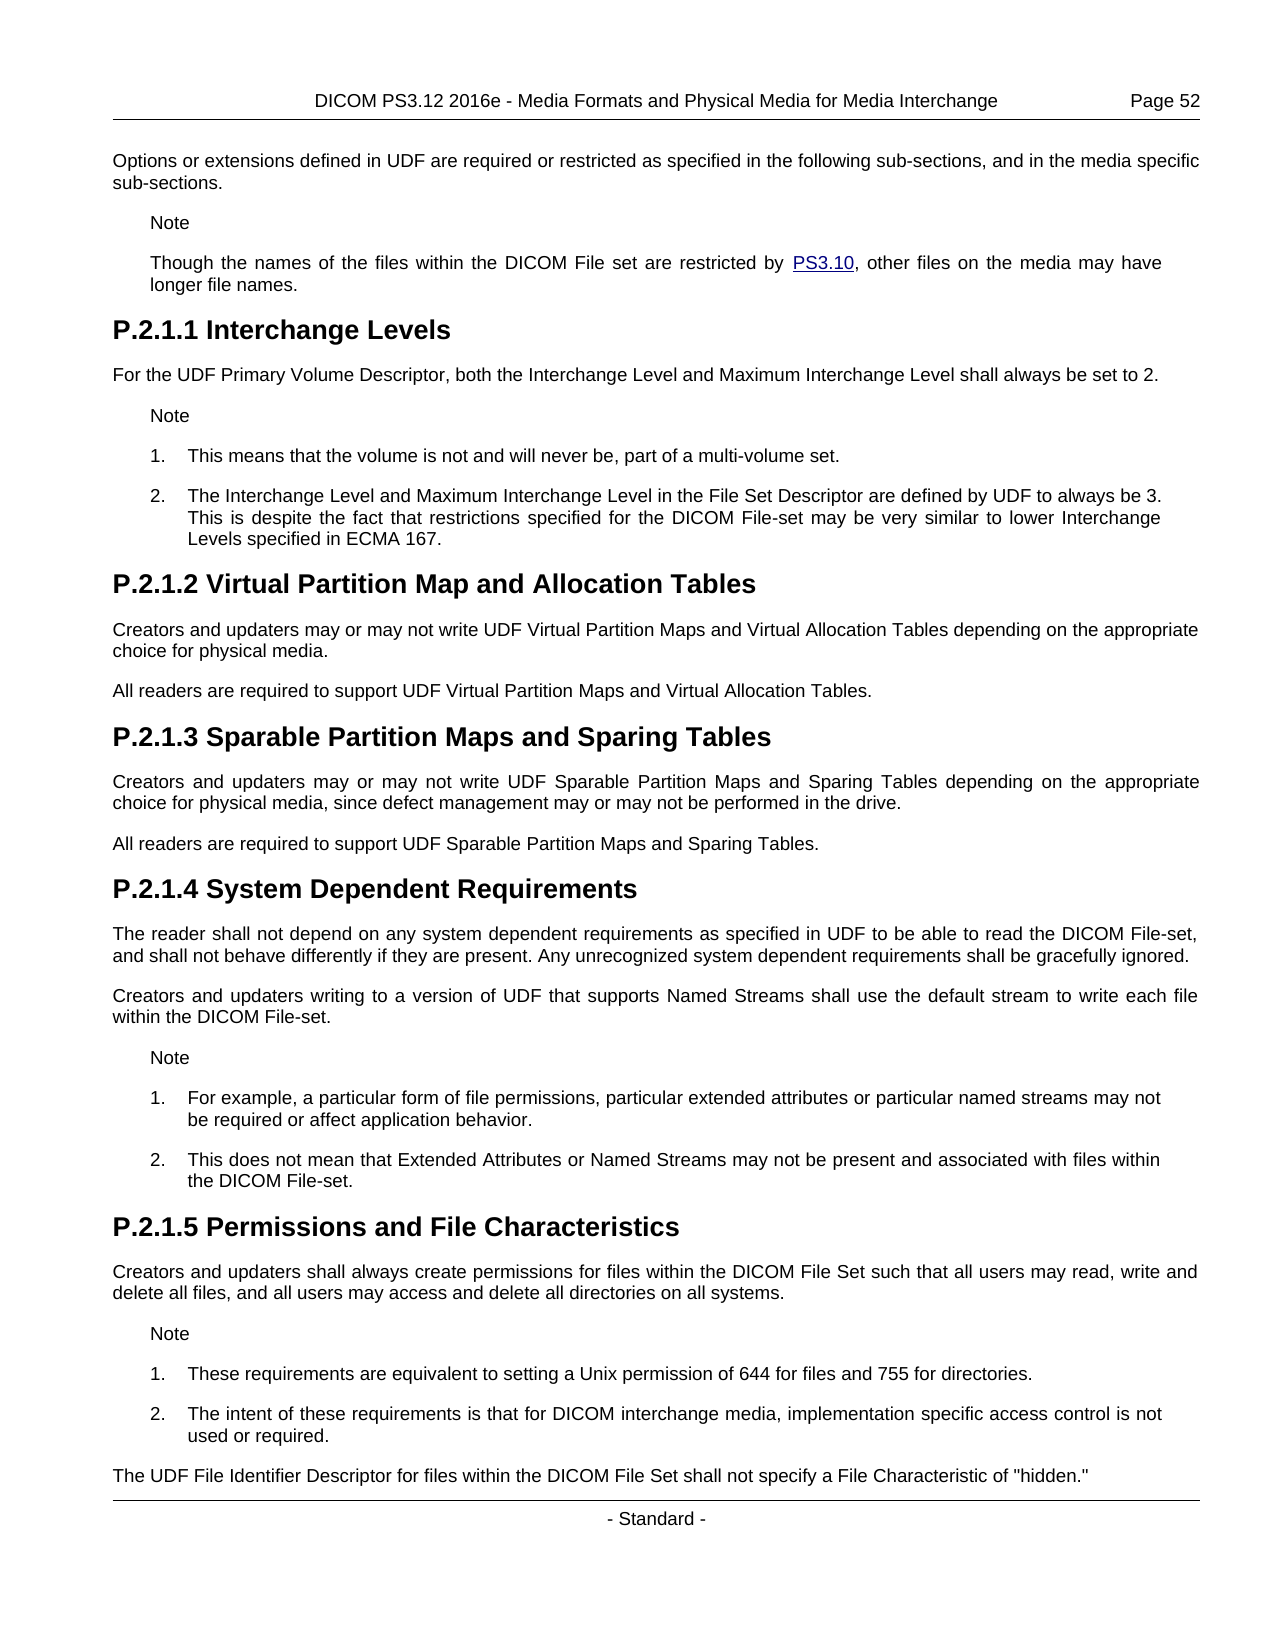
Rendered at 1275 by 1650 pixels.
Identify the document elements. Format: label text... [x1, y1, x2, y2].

text Note [150, 212, 1162, 233]
text Note [150, 1047, 1162, 1068]
list The Interchange Level and Maximum Interchange Level in the File Set Descriptor are defined by UDF to always be 3. This is despite the fact that restrictions specified for the DICOM File-set may be very similar to lower Interchange Levels specified in ECMA 167. [150, 485, 1162, 550]
list For example, a particular form of file permissions, particular extended attributes or particular named streams may not be required or affect application behavior. [150, 1087, 1162, 1130]
list This means that the volume is not and will never be, part of a multi-volume set. [150, 445, 1162, 466]
text P.2.1.2 Virtual Partition Map and Allocation Tables [112, 568, 1200, 600]
list This does not mean that Extended Attributes or Named Streams may not be present and associated with files within the DICOM File-set. [150, 1149, 1162, 1192]
list The intent of these requirements is that for DICOM interchange media, implementation specific access control is not used or required. [150, 1403, 1162, 1446]
list These requirements are equivalent to setting a Unix permission of 644 for files and 755 for directories. [150, 1363, 1162, 1384]
text Note [150, 404, 1162, 426]
text The reader shall not depend on any system dependent requirements as specified in UDF to be able to read the DICOM File-set, and shall not behave differently if they are present. Any unrecognized system dependent requirements shall be gracefully ignored. [112, 923, 1200, 966]
text For the UDF Primary Volume Descriptor, both the Interchange Level and Maximum Interchange Level shall always be set to 2. [112, 364, 1200, 386]
text P.2.1.5 Permissions and File Characteristics [112, 1211, 1200, 1242]
text Options or extensions defined in UDF are required or restricted as specified in the following sub-sections, and in the media specific sub-sections. [112, 150, 1200, 193]
text P.2.1.3 Sparable Partition Maps and Sparing Tables [112, 721, 1200, 752]
text Creators and updaters writing to a version of UDF that supports Named Streams shall use the default stream to write each file within the DICOM File-set. [112, 985, 1200, 1028]
text All readers are required to support UDF Virtual Partition Maps and Virtual Allocation Tables. [112, 680, 1200, 702]
text All readers are required to support UDF Sparable Partition Maps and Sparing Tables. [112, 832, 1200, 854]
text The UDF File Identifier Descriptor for files within the DICOM File Set shall not specify a File Characteristic of "hidden." [112, 1465, 1200, 1487]
text P.2.1.1 Interchange Levels [112, 314, 1200, 345]
text Creators and updaters may or may not write UDF Virtual Partition Maps and Virtual Allocation Tables depending on the appropriate choice for physical media. [112, 618, 1200, 662]
text Creators and updaters shall always create permissions for files within the DICOM File Set such that all users may read, write and delete all files, and all users may access and delete all directories on all systems. [112, 1261, 1200, 1304]
text Note [150, 1322, 1162, 1344]
text Though the names of the files within the DICOM File set are restricted by PS3.10, other files on the media may have longer file names. [150, 252, 1162, 295]
text Creators and updaters may or may not write UDF Sparable Partition Maps and Sparing Tables depending on the appropriate choice for physical media, since defect management may or may not be performed in the drive. [112, 771, 1200, 814]
text P.2.1.4 System Dependent Requirements [112, 873, 1200, 904]
